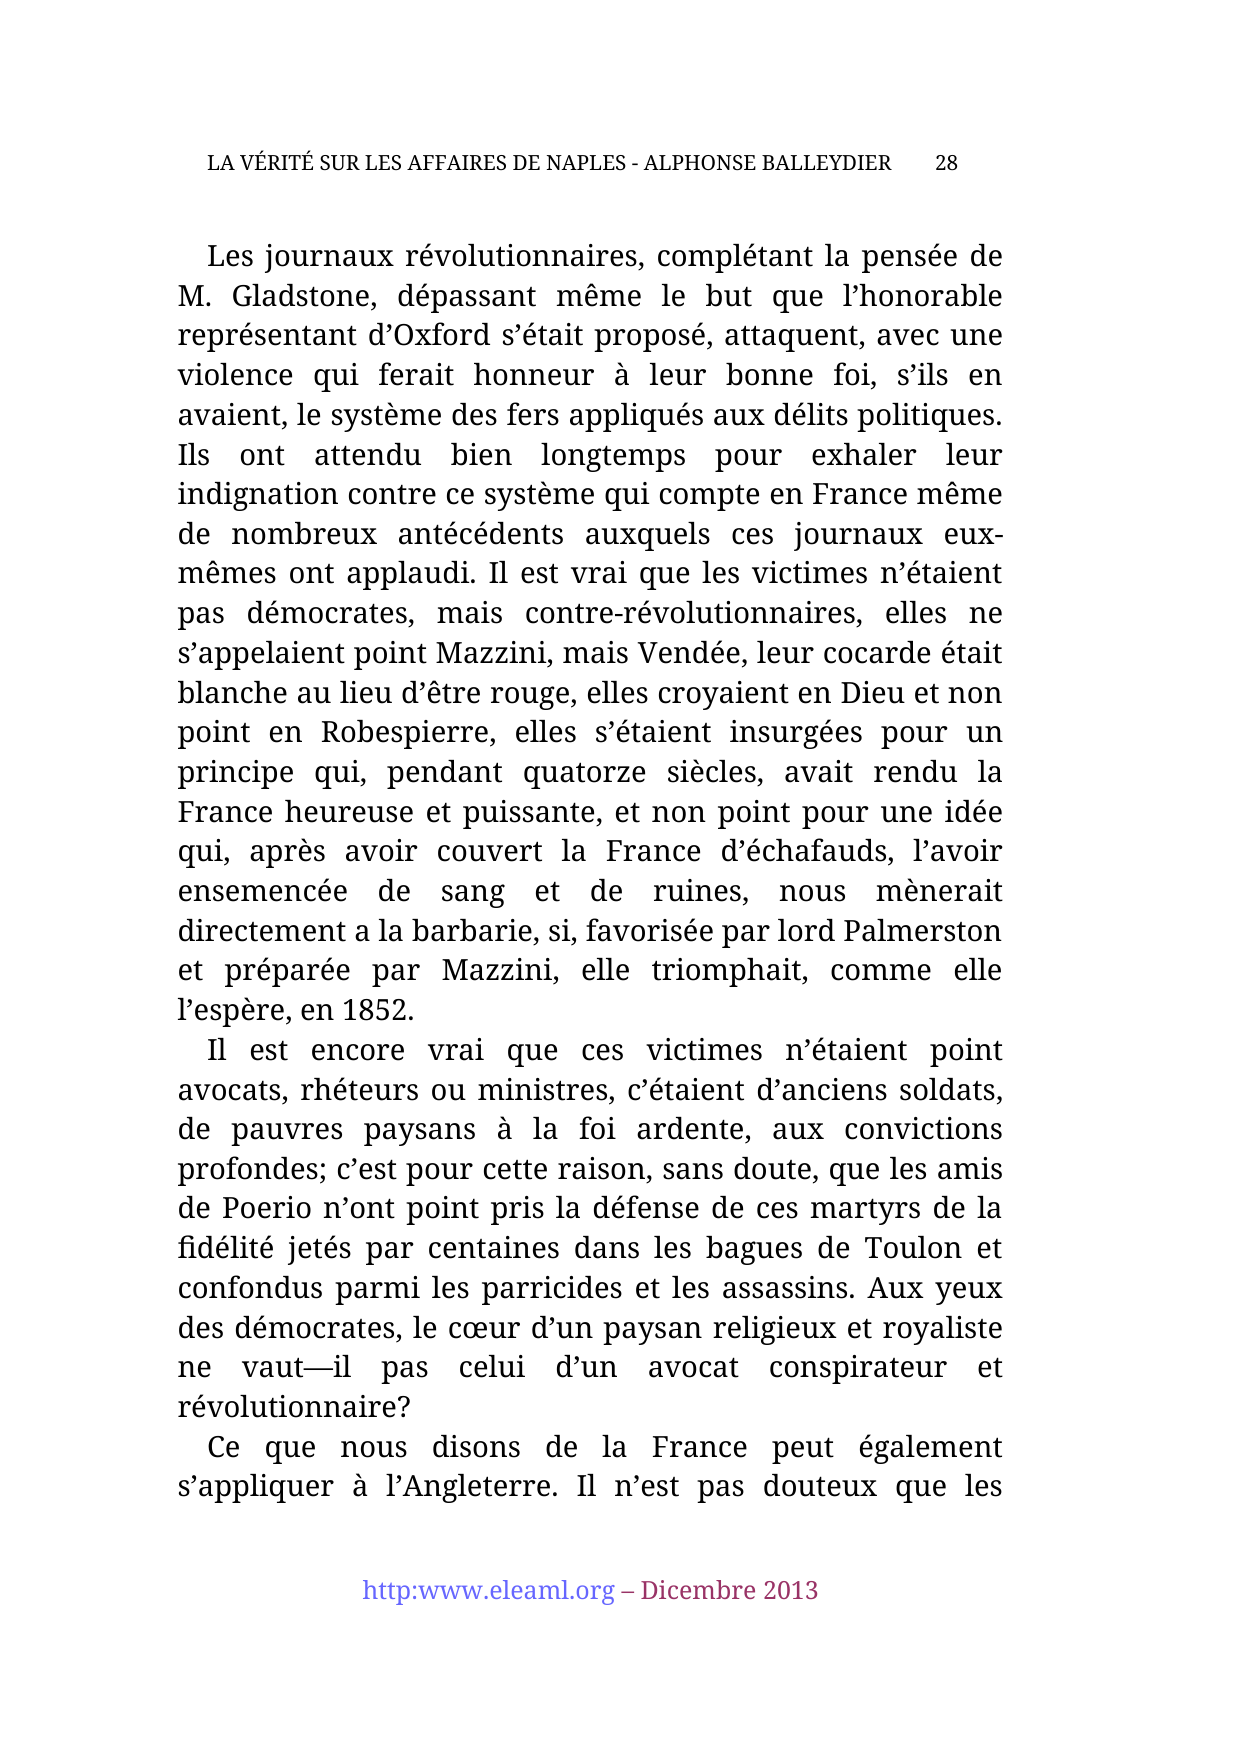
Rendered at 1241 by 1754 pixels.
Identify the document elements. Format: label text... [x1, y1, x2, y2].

text Il est encore vrai que ces victimes n’étaient point avocats, rhéteurs ou ministres, c’étaient d’anciens soldats, de pauvres paysans à la foi ardente, aux convictions profondes; c’est pour cette raison, sans doute, que les amis de Poerio n’ont point pris la défense de ces martyrs de la fidélité jetés par centaines dans les bagues de Toulon et confondus parmi les parricides et les assassins. Aux yeux des démocrates, le cœur d’un paysan religieux et royaliste ne vaut—il pas celui d’un avocat conspirateur et révolutionnaire? [177, 1029, 1004, 1426]
text Ce que nous disons de la France peut également s’appliquer à l’Angleterre. Il n’est pas douteux que les [177, 1426, 1004, 1505]
text Les journaux révolutionnaires, complétant la pensée de M. Gladstone, dépassant même le but que l’honorable représentant d’Oxford s’était proposé, attaquent, avec une violence qui ferait honneur à leur bonne foi, s’ils en avaient, le système des fers appliqués aux délits politiques. Ils ont attendu bien longtemps pour exhaler leur indignation contre ce système qui compte en France même de nombreux antécédents auxquels ces journaux eux-mêmes ont applaudi. Il est vrai que les victimes n’étaient pas démocrates, mais contre-révolutionnaires, elles ne s’appelaient point Mazzini, mais Vendée, leur cocarde était blanche au lieu d’être rouge, elles croyaient en Dieu et non point en Robespierre, elles s’étaient insurgées pour un principe qui, pendant quatorze siècles, avait rendu la France heureuse et puissante, et non point pour une idée qui, après avoir couvert la France d’échafauds, l’avoir ensemencée de sang et de ruines, nous mènerait directement a la barbarie, si, favorisée par lord Palmerston et préparée par Mazzini, elle triomphait, comme elle l’espère, en 1852. [177, 235, 1004, 1029]
